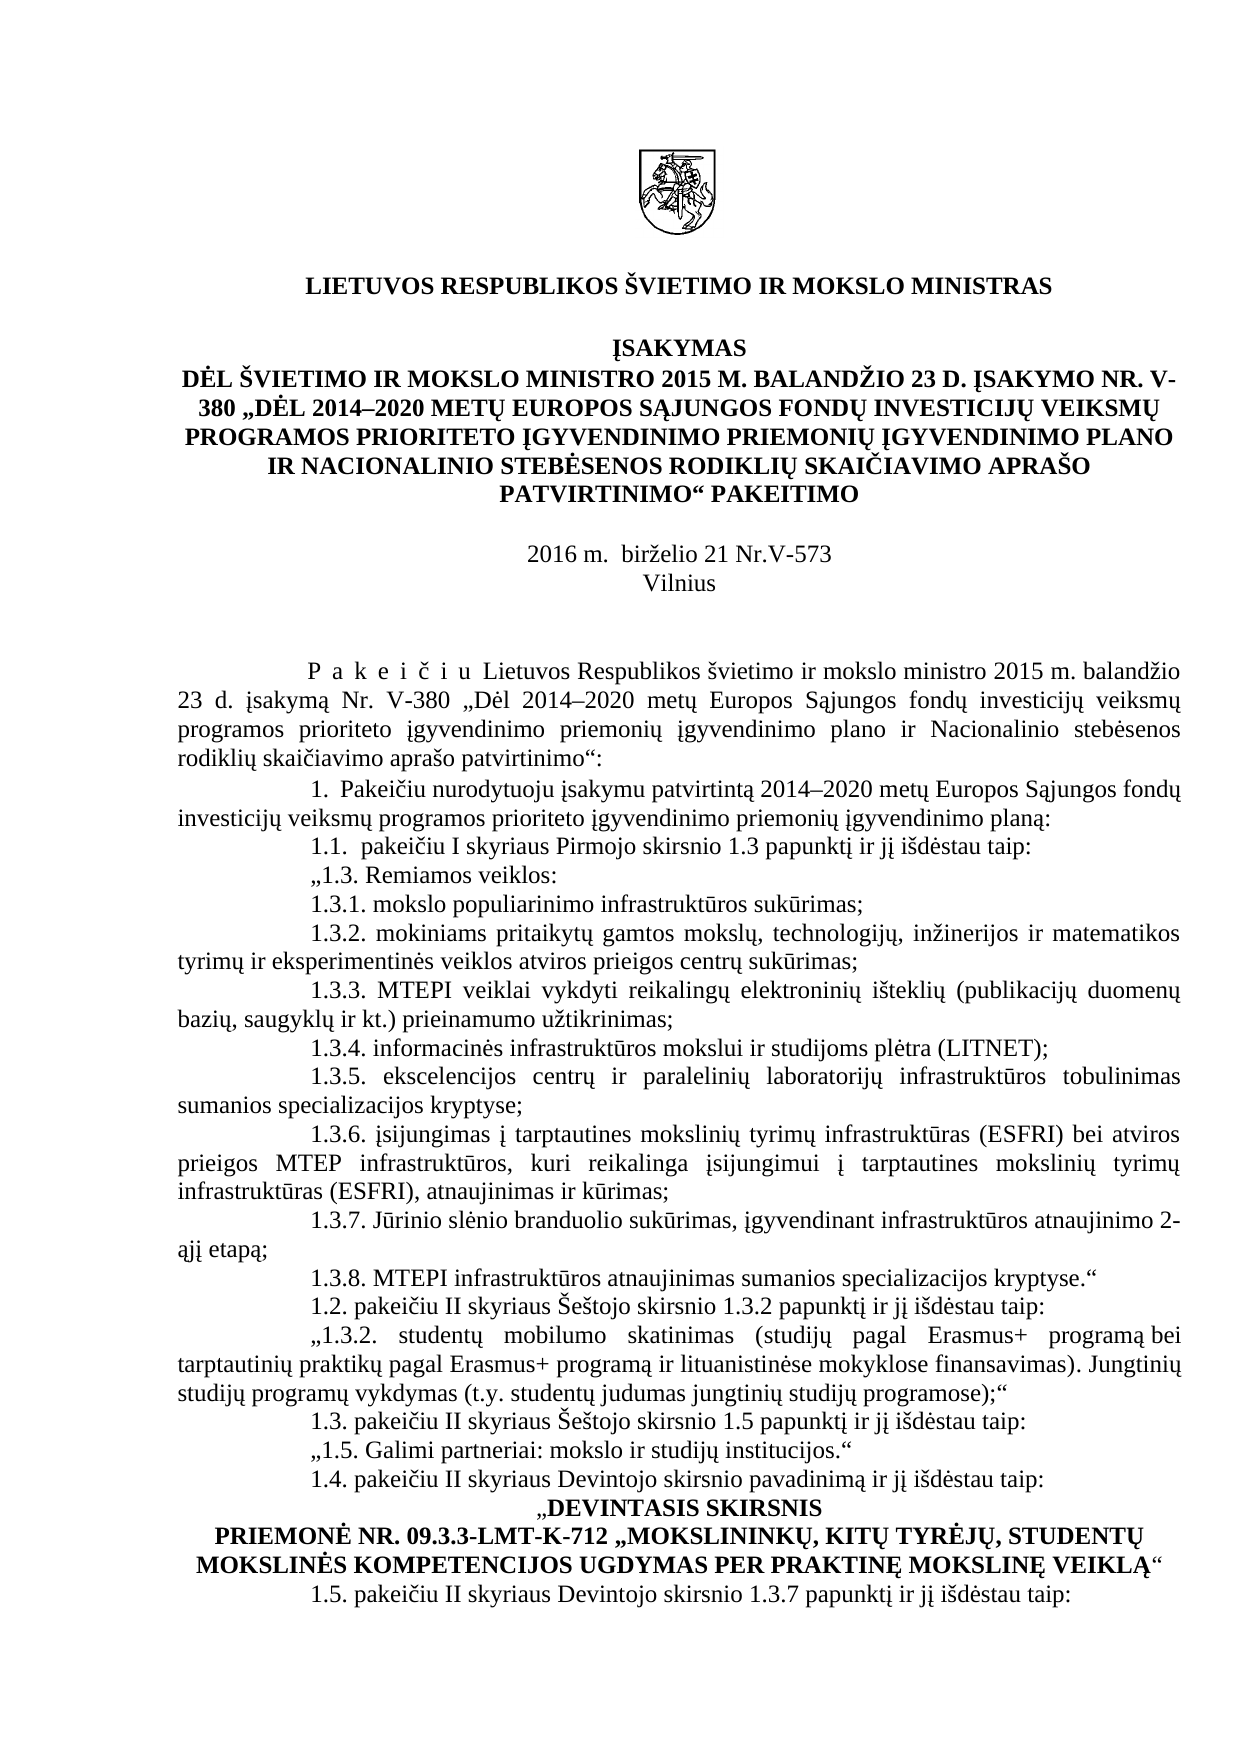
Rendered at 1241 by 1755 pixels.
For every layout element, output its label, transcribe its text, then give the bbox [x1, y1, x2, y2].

text Vilnius [177, 568, 1181, 597]
text PRIEMONĖ NR. 09.3.3-LMT-K-712 „MOKSLININKŲ, KITŲ TYRĖJŲ, STUDENTŲ MOKSLINĖS KOMPETENCIJOS UGDYMAS PER PRAKTINĘ MOKSLINĘ VEIKLĄ“ [177, 1521, 1181, 1579]
text 1.5. pakeičiu II skyriaus Devintojo skirsnio 1.3.7 papunktį ir jį išdėstau taip: [310, 1579, 1181, 1608]
text 1.3.8. MTEPI infrastruktūros atnaujinimas sumanios specializacijos kryptyse.“ [177, 1263, 1181, 1291]
text „1.5. Galimi partneriai: mokslo ir studijų institucijos.“ [310, 1435, 1181, 1464]
text 1.3.7. Jūrinio slėnio branduolio sukūrimas, įgyvendinant infrastruktūros atnaujinimo 2-ąjį etapą; [177, 1205, 1181, 1263]
text 1.3.1. mokslo populiarinimo infrastruktūros sukūrimas; [177, 889, 1181, 918]
text „1.3.2. studentų mobilumo skatinimas (studijų pagal Erasmus+ programą bei tarptautinių praktikų pagal Erasmus+ programą ir lituanistinėse mokyklose finansavimas). Jungtinių studijų programų vykdymas (t.y. studentų judumas jungtinių studijų programose);“ [177, 1320, 1181, 1406]
text 1. Pakeičiu nurodytuoju įsakymu patvirtintą 2014–2020 metų Europos Sąjungos fondų investicijų veiksmų programos prioriteto įgyvendinimo priemonių įgyvendinimo planą: [177, 774, 1181, 831]
text 1.3.5. ekscelencijos centrų ir paralelinių laboratorijų infrastruktūros tobulinimas sumanios specializacijos kryptyse; [177, 1061, 1181, 1119]
text 2016 m. birželio 21 Nr.V-573 [177, 539, 1181, 568]
text „1.3. Remiamos veiklos: [177, 860, 1181, 889]
text 1.2. pakeičiu II skyriaus Šeštojo skirsnio 1.3.2 papunktį ir jį išdėstau taip: [177, 1291, 1181, 1320]
text 1.3.3. MTEPI veiklai vykdyti reikalingų elektroninių išteklių (publikacijų duomenų bazių, saugyklų ir kt.) prieinamumo užtikrinimas; [177, 975, 1181, 1033]
text 1.3.2. mokiniams pritaikytų gamtos mokslų, technologijų, inžinerijos ir matematikos tyrimų ir eksperimentinės veiklos atviros prieigos centrų sukūrimas; [177, 918, 1181, 975]
text 1.3. pakeičiu II skyriaus Šeštojo skirsnio 1.5 papunktį ir jį išdėstau taip: [310, 1406, 1181, 1435]
text 1.4. pakeičiu II skyriaus Devintojo skirsnio pavadinimą ir jį išdėstau taip: [310, 1464, 1181, 1493]
text 1.3.6. įsijungimas į tarptautines mokslinių tyrimų infrastruktūras (ESFRI) bei atviros prieigos MTEP infrastruktūros, kuri reikalinga įsijungimui į tarptautines mokslinių tyrimų infrastruktūras (ESFRI), atnaujinimas ir kūrimas; [177, 1119, 1181, 1205]
text LIETUVOS RESPUBLIKOS ŠVIETIMO IR MOKSLO MINISTRAS [177, 271, 1181, 300]
text ĮSAKYMAS [177, 333, 1181, 362]
text P a k e i č i u Lietuvos Respublikos švietimo ir mokslo ministro 2015 m. balandžio 23 d. įsakymą Nr. V-380 „Dėl 2014–2020 metų Europos Sąjungos fondų investicijų veiksmų programos prioriteto įgyvendinimo priemonių įgyvendinimo plano ir Nacionalinio stebėsenos rodiklių skaičiavimo aprašo patvirtinimo“: [177, 656, 1181, 771]
text „DEVINTASIS SKIRSNIS [177, 1493, 1181, 1521]
text 1.1. pakeičiu I skyriaus Pirmojo skirsnio 1.3 papunktį ir jį išdėstau taip: [177, 831, 1181, 860]
text DĖL ŠVIETIMO IR MOKSLO MINISTRO 2015 M. BALANDŽIO 23 D. ĮSAKYMO NR. V-380 „DĖL 2014–2020 mETŲ europos sąjungos fondų investicijų veiksmų programos prioriteto įgyvendinimo priemonių įgyvendinimo plano IR NACIONALINIo STEBĖSENOS RODIKLIŲ SKAIČIAVIMO APRAŠO patvirtinimo“ PAKEITIMO [177, 364, 1181, 508]
text 1.3.4. informacinės infrastruktūros mokslui ir studijoms plėtra (LITNET); [177, 1033, 1181, 1061]
